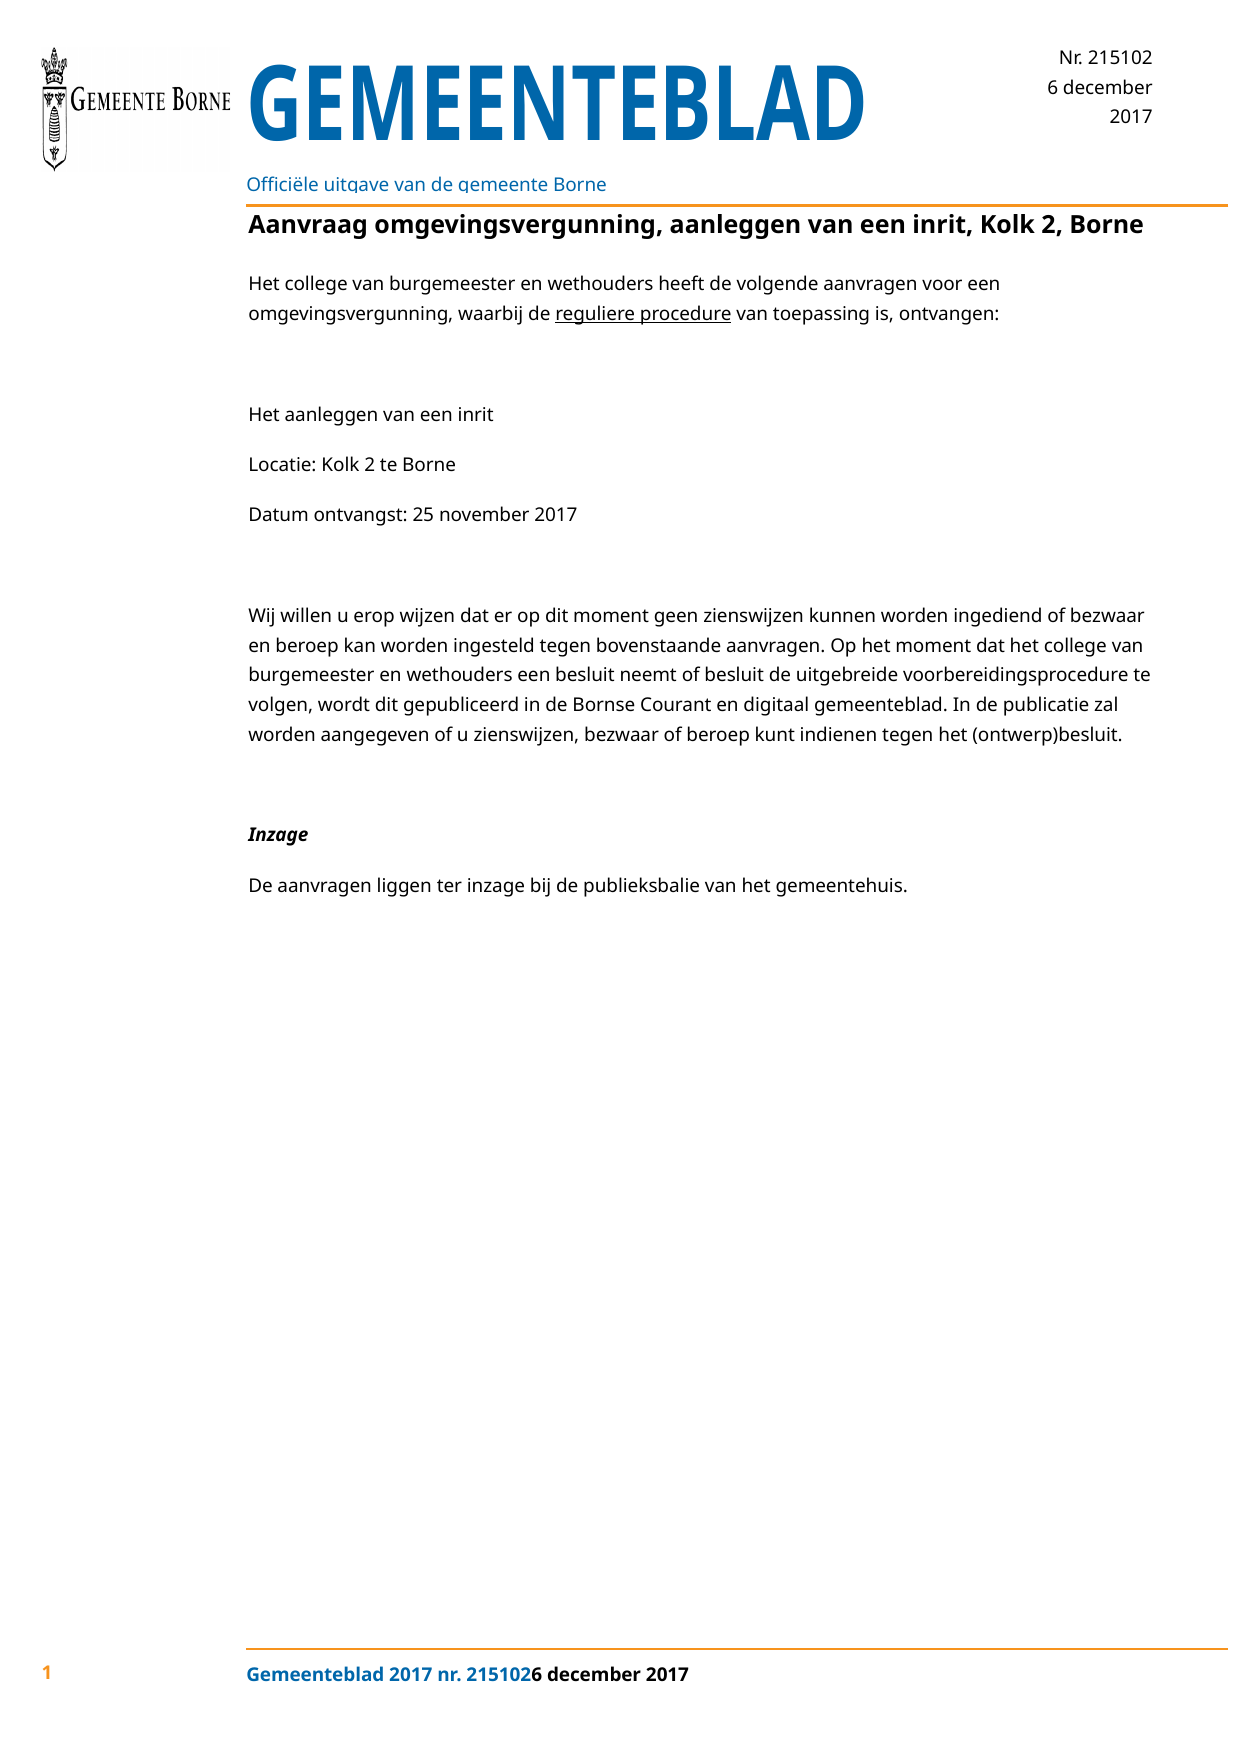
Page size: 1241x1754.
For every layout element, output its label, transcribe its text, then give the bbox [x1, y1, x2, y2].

text De aanvragen liggen ter inzage bij de publieksbalie van het gemeentehuis. [248, 872, 1152, 898]
picture [41, 47, 231, 172]
text Wij willen u erop wijzen dat er op dit moment geen zienswijzen kunnen worden ingediend of bezwaar en beroep kan worden ingesteld tegen bovenstaande aanvragen. Op het moment dat het college van burgemeester en wethouders een besluit neemt of besluit de uitgebreide voorbereidingsprocedure te volgen, wordt dit gepubliceerd in de Bornse Courant en digitaal gemeenteblad. In de publicatie zal worden aangegeven of u zienswijzen, bezwaar of beroep kunt indienen tegen het (ontwerp)besluit. [248, 602, 1152, 746]
text Datum ontvangst: 25 november 2017 [248, 502, 1152, 527]
text Inzage [248, 822, 1152, 847]
text Locatie: Kolk 2 te Borne [248, 451, 1152, 477]
text Aanvraag omgevingsvergunning, aanleggen van een inrit, Kolk 2, Borne [248, 207, 1152, 241]
text Het college van burgemeester en wethouders heeft de volgende aanvragen voor een omgevingsvergunning, waarbij de reguliere procedure van toepassing is, ontvangen: [248, 270, 1152, 326]
text Het aanleggen van een inrit [248, 401, 1152, 426]
